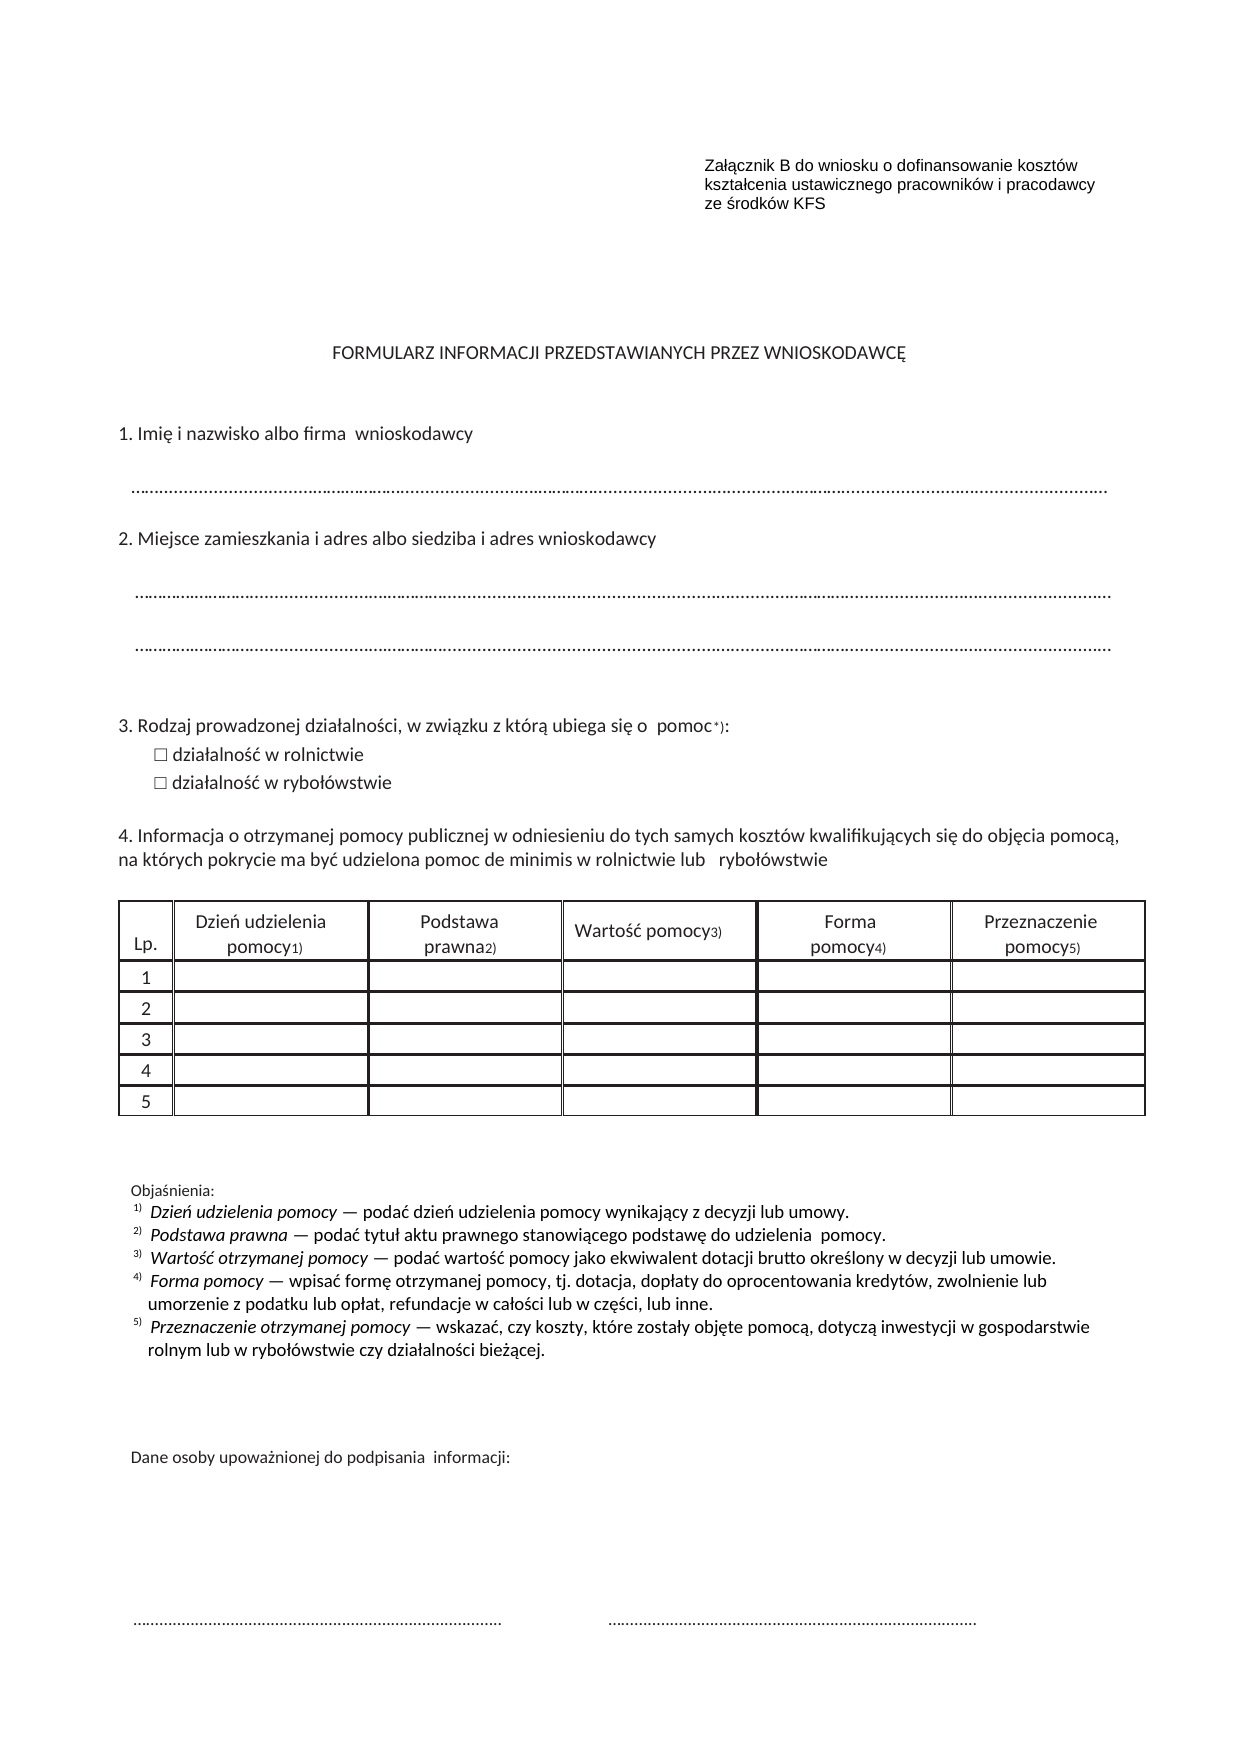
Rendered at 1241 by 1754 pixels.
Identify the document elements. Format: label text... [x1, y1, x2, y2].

table_header Przeznaczenie pomocy5) [953, 902, 1144, 959]
table_cell [175, 1056, 367, 1084]
text ………….…………........................….………….......................................................…............…………........................…........................… [131, 579, 1117, 603]
text 4. Informacja o otrzymanej pomocy publicznej w odniesieniu do tych samych kosztów kwaliﬁkujących się do objęcia pomocą, na których pokrycie ma być udzielona pomoc de minimis w rolnictwie lub rybołówstwie [118, 823, 1122, 872]
text FORMULARZ INFORMACJI PRZEDSTAWIANYCH PRZEZ WNIOSKODAWCĘ [140, 340, 1098, 364]
table_cell [953, 1025, 1144, 1053]
table_cell [759, 1087, 950, 1115]
text …................................................................................ …................................................................................ [133, 1608, 1103, 1630]
table_cell [564, 1025, 755, 1053]
table_cell [953, 1087, 1144, 1115]
text 3) Wartość otrzymanej pomocy — podać wartość pomocy jako ekwiwalent dotacji brutto określony w decyzji lub umowie. [133, 1247, 1122, 1269]
text 1. Imię i nazwisko albo ﬁrma wnioskodawcy [104, 421, 1122, 445]
table_cell [175, 993, 367, 1022]
table_cell [564, 1056, 755, 1084]
text □ działalność w rolnictwie [154, 742, 1103, 766]
text 4) Forma pomocy — wpisać formę otrzymanej pomocy, tj. dotacja, dopłaty do oprocentowania kredytów, zwolnienie lub umorzenie z podatku lub opłat, refundacje w całości lub w części, lub inne. [133, 1269, 1122, 1315]
table_cell [564, 1087, 755, 1115]
table_cell [953, 993, 1144, 1022]
table_cell 3 [120, 1025, 172, 1053]
text 1) Dzień udzielenia pomocy — podać dzień udzielenia pomocy wynikający z decyzji lub umowy. [133, 1201, 1122, 1224]
text ………….…………........................….………….......................................................…............…………........................…........................… [131, 632, 1117, 657]
table_header Wartość pomocy3) [564, 902, 755, 959]
table_cell 2 [120, 993, 172, 1022]
text 5) Przeznaczenie otrzymanej pomocy — wskazać, czy koszty, które zostały objęte pomocą, dotyczą inwestycji w gospodarstwie rolnym lub w rybołówstwie czy działalności bieżącej. [133, 1315, 1122, 1361]
text ……...............................…….…………........................….…………........................…............…………........................…........................… [118, 474, 1122, 498]
table_cell [370, 1025, 561, 1053]
text □ działalność w rybołówstwie [154, 770, 1103, 794]
table_cell [370, 1087, 561, 1115]
table_header Dzień udzielenia pomocy1) [175, 902, 367, 959]
text Objaśnienia: [131, 1180, 1103, 1201]
table_cell 4 [120, 1056, 172, 1084]
table_cell [759, 1025, 950, 1053]
table_cell 1 [120, 962, 172, 990]
text Załącznik B do wniosku o dofinansowanie kosztów kształcenia ustawicznego pracowników i pracodawcy ze środków KFS [704, 156, 1103, 213]
table_cell [564, 993, 755, 1022]
table_cell [175, 962, 367, 990]
table_cell [759, 993, 950, 1022]
table_header Forma pomocy4) [759, 902, 950, 959]
table_cell [953, 1056, 1144, 1084]
table_cell [370, 1056, 561, 1084]
table_cell 5 [120, 1087, 172, 1115]
table_cell [759, 1056, 950, 1084]
table_cell [370, 993, 561, 1022]
text 2. Miejsce zamieszkania i adres albo siedziba i adres wnioskodawcy [104, 527, 1122, 551]
table_cell [175, 1025, 367, 1053]
text 3. Rodzaj prowadzonej działalności, w związku z którą ubiega się o pomoc*): [104, 713, 1122, 737]
table_header Lp. [120, 902, 172, 959]
table_header Podstawa prawna2) [370, 902, 561, 959]
text 2) Podstawa prawna — podać tytuł aktu prawnego stanowiącego podstawę do udzielenia pomocy. [133, 1224, 1122, 1247]
table_cell [759, 962, 950, 990]
table_cell [953, 962, 1144, 990]
table_cell [370, 962, 561, 990]
table_cell [564, 962, 755, 990]
text Dane osoby upoważnionej do podpisania informacji: [131, 1446, 1103, 1468]
table_cell [175, 1087, 367, 1115]
